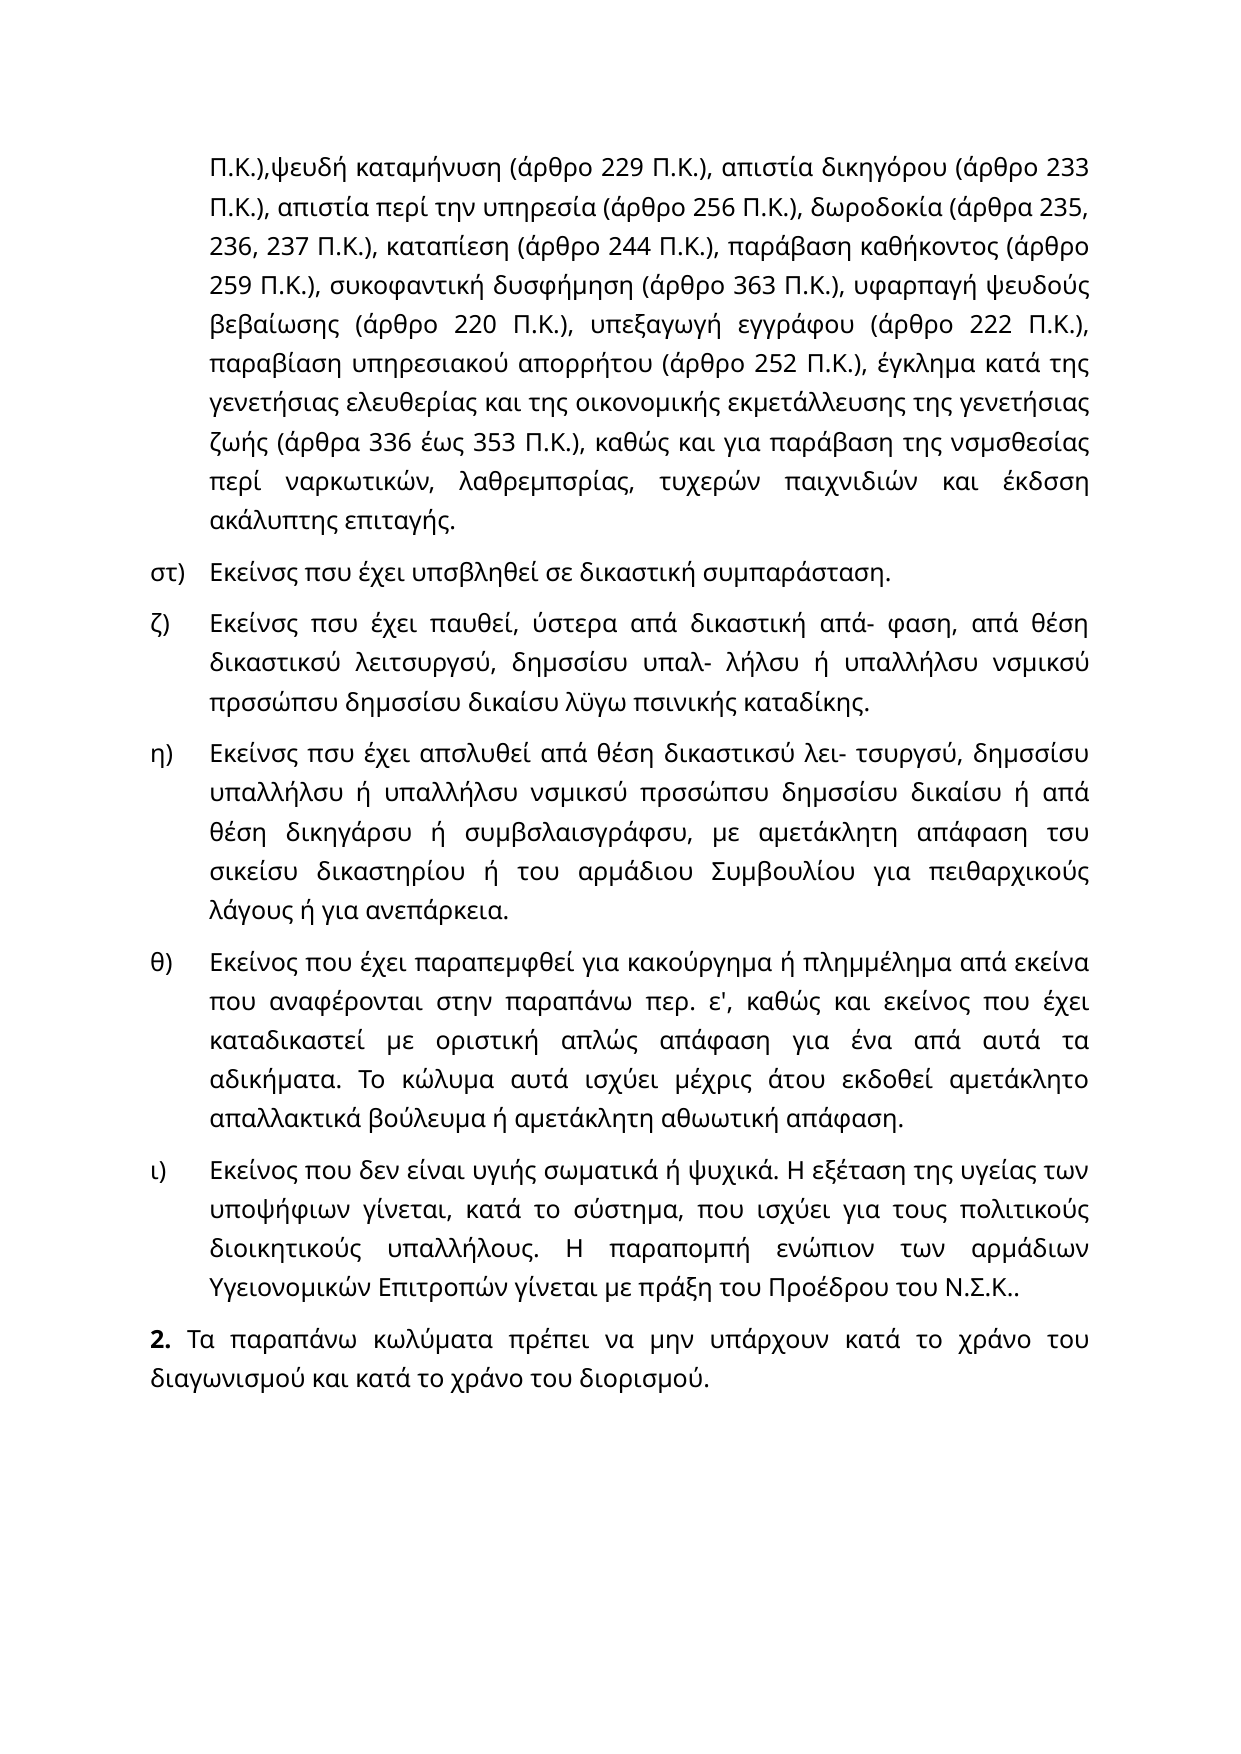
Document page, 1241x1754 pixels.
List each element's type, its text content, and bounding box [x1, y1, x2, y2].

list Π.Κ.),ψευδή καταμήνυση (άρθρο 229 Π.Κ.), απιστία δικηγόρου (άρθρο 233 Π.Κ.), απιστία περί την υπηρεσία (άρθρο 256 Π.Κ.), δωροδοκία (άρθρα 235, 236, 237 Π.Κ.), καταπίεση (άρθρο 244 Π.Κ.), παράβαση καθήκοντος (άρθρο 259 Π.Κ.), συκοφαντική δυσφήμηση (άρθρο 363 Π.Κ.), υφαρπαγή ψευδούς βεβαίωσης (άρθρο 220 Π.Κ.), υπεξαγωγή εγγράφου (άρθρο 222 Π.Κ.), παραβίαση υπηρεσιακού απορρήτου (άρθρο 252 Π.Κ.), έγκλημα κατά της γενετήσιας ελευθερίας και της οικονομικής εκμετάλλευσης της γενετήσιας ζωής (άρθρα 336 έως 353 Π.Κ.), καθώς και για παράβαση της νσμσθεσίας περί ναρκωτικών, λαθρεμπσρίας, τυχερών παιχνιδιών και έκδσση ακάλυπτης επιταγής. [150, 150, 1090, 537]
list στ) Εκείνσς πσυ έχει υπσβληθεί σε δικαστική συμπαράσταση. [150, 554, 1090, 588]
list η) Εκείνσς πσυ έχει απσλυθεί απά θέση δικαστικσύ λει- τσυργσύ, δημσσίσυ υπαλλήλσυ ή υπαλλήλσυ νσμικσύ πρσσώπσυ δημσσίσυ δικαίσυ ή απά θέση δικηγάρσυ ή συμβσλαισγράφσυ, με αμετάκλητη απάφαση τσυ σικείσυ δικαστηρίου ή του αρμάδιου Συμβουλίου για πειθαρχικούς λάγους ή για ανεπάρκεια. [150, 736, 1090, 927]
list ι) Εκείνος που δεν είναι υγιής σωματικά ή ψυχικά. Η εξέταση της υγείας των υποψήφιων γίνεται, κατά το σύστημα, που ισχύει για τους πολιτικούς διοικητικούς υπαλλήλους. Η παραπομπή ενώπιον των αρμάδιων Υγειονομικών Επιτροπών γίνεται με πράξη του Προέδρου του Ν.Σ.Κ.. [150, 1152, 1090, 1304]
text 2. Τα παραπάνω κωλύματα πρέπει να μην υπάρχουν κατά το χράνο του διαγωνισμού και κατά το χράνο του διορισμού. [150, 1322, 1090, 1395]
list ζ) Εκείνσς πσυ έχει παυθεί, ύστερα απά δικαστική απά- φαση, απά θέση δικαστικσύ λειτσυργσύ, δημσσίσυ υπαλ- λήλσυ ή υπαλλήλσυ νσμικσύ πρσσώπσυ δημσσίσυ δικαίσυ λϋγω πσινικής καταδίκης. [150, 606, 1090, 718]
list θ) Εκείνος που έχει παραπεμφθεί για κακούργημα ή πλημμέλημα απά εκείνα που αναφέρονται στην παραπάνω περ. ε', καθώς και εκείνος που έχει καταδικαστεί με οριστική απλώς απάφαση για ένα απά αυτά τα αδικήματα. Το κώλυμα αυτά ισχύει μέχρις άτου εκδοθεί αμετάκλητο απαλλακτικά βούλευμα ή αμετάκλητη αθωωτική απάφαση. [150, 944, 1090, 1135]
